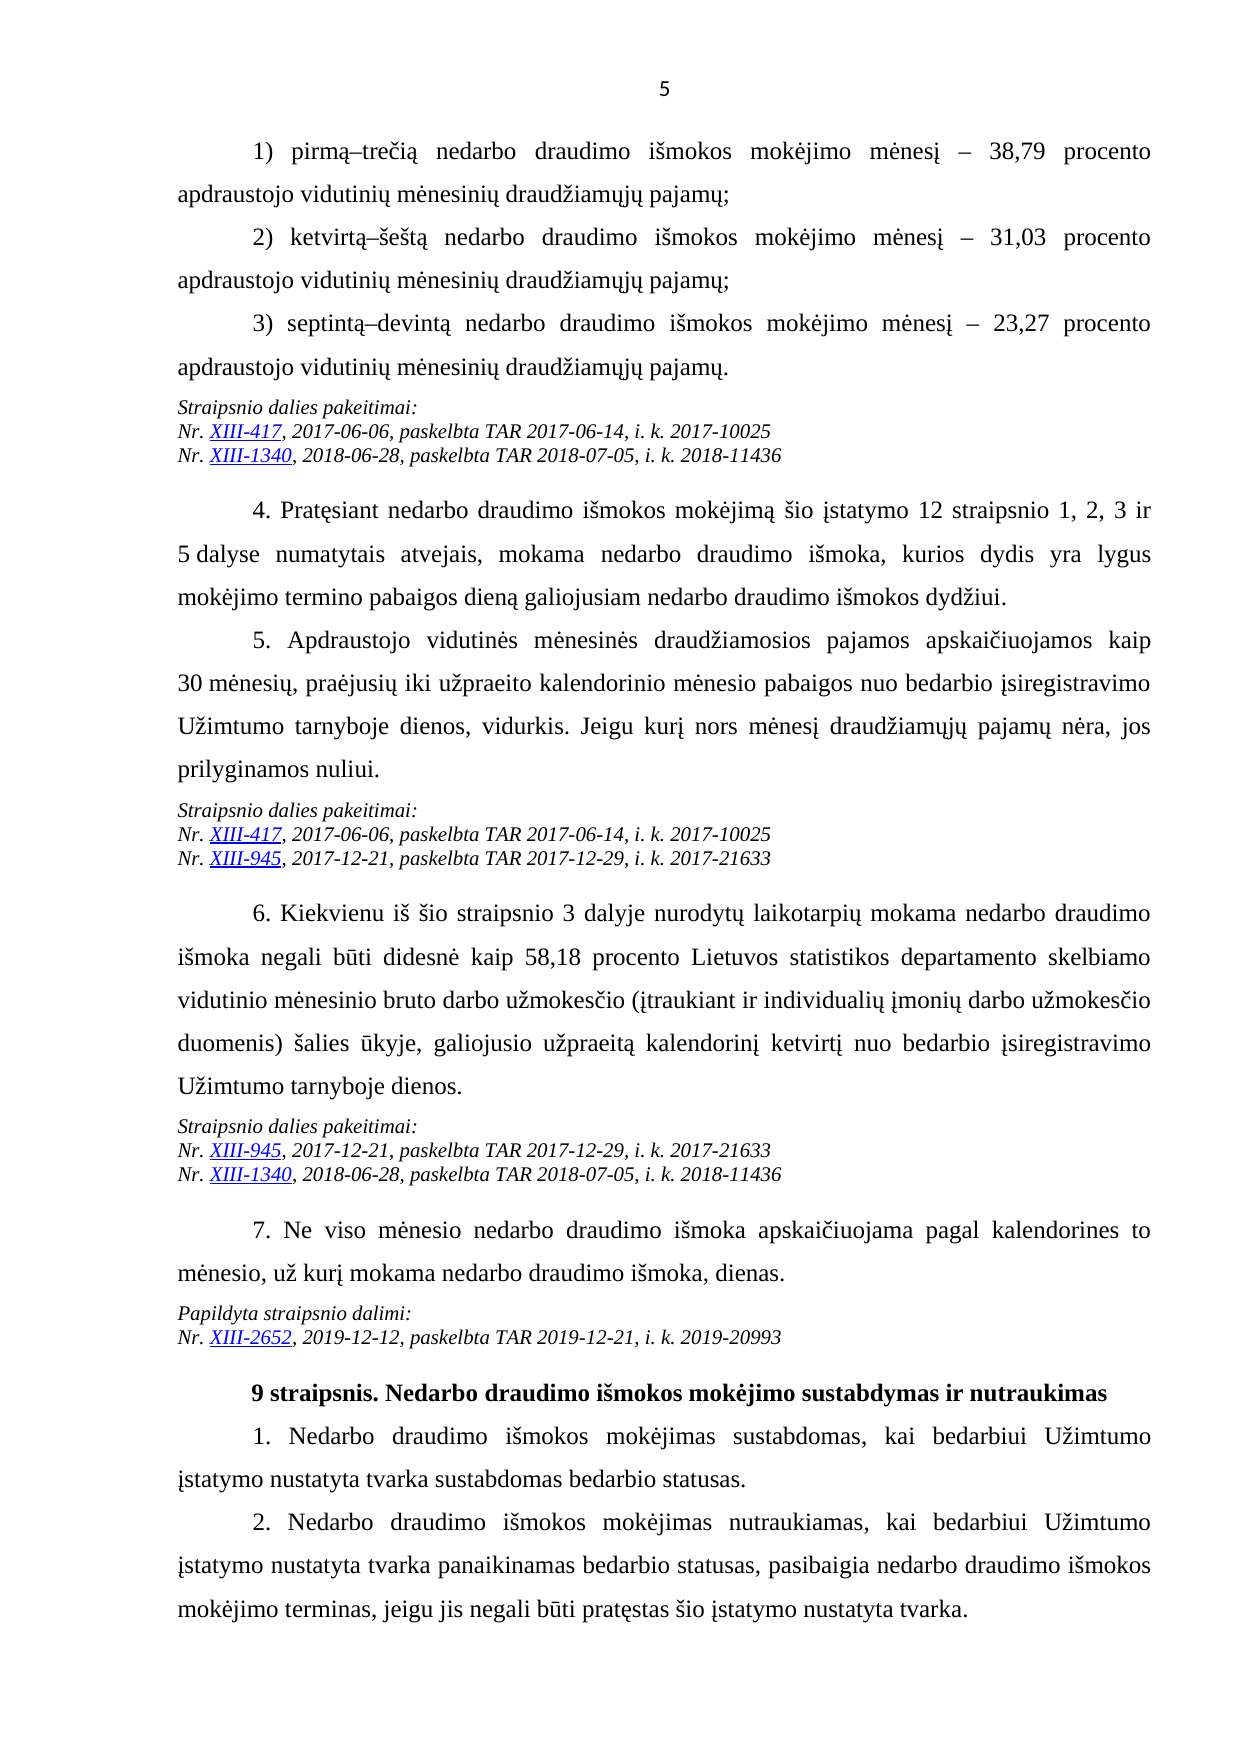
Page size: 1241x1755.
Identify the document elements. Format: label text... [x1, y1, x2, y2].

text Straipsnio dalies pakeitimai: [177, 1114, 1152, 1138]
text Nr. XIII-417, 2017-06-06, paskelbta TAR 2017-06-14, i. k. 2017-10025 [177, 419, 1152, 443]
text Nr. XIII-945, 2017-12-21, paskelbta TAR 2017-12-29, i. k. 2017-21633 [177, 1138, 1152, 1162]
text 5. Apdraustojo vidutinės mėnesinės draudžiamosios pajamos apskaičiuojamos kaip 30 mėnesių, praėjusių iki užpraeito kalendorinio mėnesio pabaigos nuo bedarbio įsiregistravimo Užimtumo tarnyboje dienos, vidurkis. Jeigu kurį nors mėnesį draudžiamųjų pajamų nėra, jos prilyginamos nuliui. [177, 625, 1152, 783]
text 7. Ne viso mėnesio nedarbo draudimo išmoka apskaičiuojama pagal kalendorines to mėnesio, už kurį mokama nedarbo draudimo išmoka, dienas. [177, 1215, 1152, 1287]
text 1) pirmą–trečią nedarbo draudimo išmokos mokėjimo mėnesį – 38,79 procento apdraustojo vidutinių mėnesinių draudžiamųjų pajamų; [177, 136, 1152, 208]
text 3) septintą–devintą nedarbo draudimo išmokos mokėjimo mėnesį – 23,27 procento apdraustojo vidutinių mėnesinių draudžiamųjų pajamų. [177, 308, 1152, 380]
text 9 straipsnis. Nedarbo draudimo išmokos mokėjimo sustabdymas ir nutraukimas [251, 1378, 1152, 1407]
text 2) ketvirtą–šeštą nedarbo draudimo išmokos mokėjimo mėnesį – 31,03 procento apdraustojo vidutinių mėnesinių draudžiamųjų pajamų; [177, 222, 1152, 294]
text Nr. XIII-1340, 2018-06-28, paskelbta TAR 2018-07-05, i. k. 2018-11436 [177, 1162, 1152, 1186]
text 1. Nedarbo draudimo išmokos mokėjimas sustabdomas, kai bedarbiui Užimtumo įstatymo nustatyta tvarka sustabdomas bedarbio statusas. [177, 1421, 1152, 1493]
text Straipsnio dalies pakeitimai: [177, 797, 1152, 822]
text Nr. XIII-417, 2017-06-06, paskelbta TAR 2017-06-14, i. k. 2017-10025 [177, 822, 1152, 846]
text Nr. XIII-1340, 2018-06-28, paskelbta TAR 2018-07-05, i. k. 2018-11436 [177, 443, 1152, 467]
text Nr. XIII-945, 2017-12-21, paskelbta TAR 2017-12-29, i. k. 2017-21633 [177, 846, 1152, 870]
text 4. Pratęsiant nedarbo draudimo išmokos mokėjimą šio įstatymo 12 straipsnio 1, 2, 3 ir 5 dalyse numatytais atvejais, mokama nedarbo draudimo išmoka, kurios dydis yra lygus mokėjimo termino pabaigos dieną galiojusiam nedarbo draudimo išmokos dydžiui. [177, 496, 1152, 611]
text Nr. XIII-2652, 2019-12-12, paskelbta TAR 2019-12-21, i. k. 2019-20993 [177, 1325, 1152, 1349]
text Straipsnio dalies pakeitimai: [177, 395, 1152, 419]
text 6. Kiekvienu iš šio straipsnio 3 dalyje nurodytų laikotarpių mokama nedarbo draudimo išmoka negali būti didesnė kaip 58,18 procento Lietuvos statistikos departamento skelbiamo vidutinio mėnesinio bruto darbo užmokesčio (įtraukiant ir individualių įmonių darbo užmokesčio duomenis) šalies ūkyje, galiojusio užpraeitą kalendorinį ketvirtį nuo bedarbio įsiregistravimo Užimtumo tarnyboje dienos. [177, 898, 1152, 1100]
text Papildyta straipsnio dalimi: [177, 1301, 1152, 1325]
text 2. Nedarbo draudimo išmokos mokėjimas nutraukiamas, kai bedarbiui Užimtumo įstatymo nustatyta tvarka panaikinamas bedarbio statusas, pasibaigia nedarbo draudimo išmokos mokėjimo terminas, jeigu jis negali būti pratęstas šio įstatymo nustatyta tvarka. [177, 1507, 1152, 1622]
